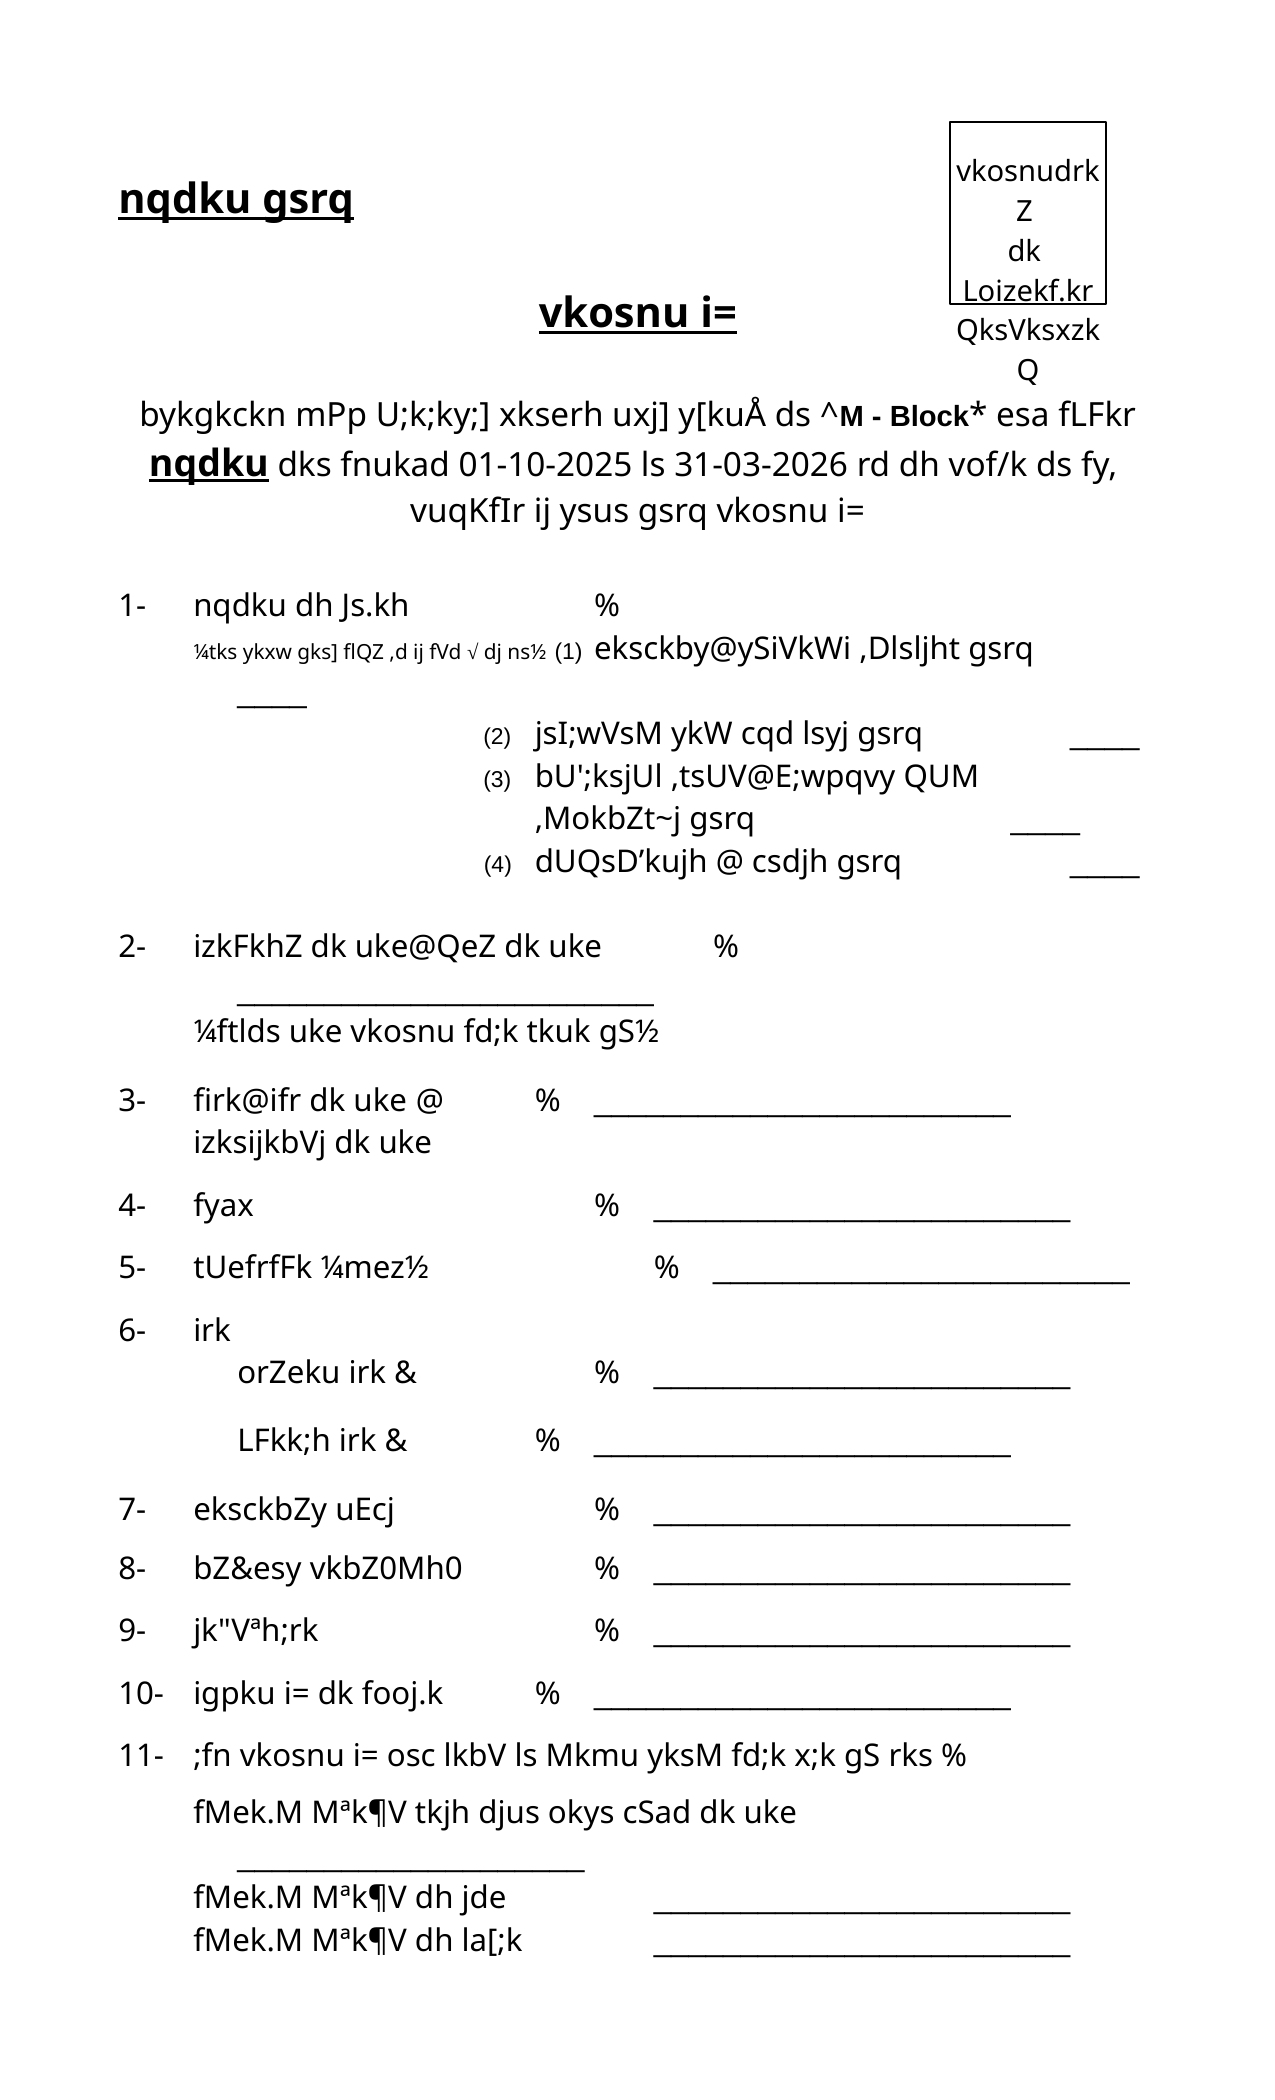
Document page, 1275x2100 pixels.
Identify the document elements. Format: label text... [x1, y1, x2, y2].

text fMek.M Mªk¶V dh la[;k ________________________ [118, 1918, 1157, 1961]
text nqdku gsrq [951, 169, 1105, 226]
text nqdku gsrq [118, 169, 949, 226]
text 10- igpku i= dk fooj.k % ________________________ [118, 1671, 1157, 1713]
text vuqKfIr ij ysus gsrq vkosnu i= [118, 487, 1157, 532]
text orZeku irk & % ________________________ [118, 1350, 1157, 1393]
text (2) jsI;wVsM ykW cqd lsyj gsrq ____ [118, 711, 1157, 754]
text fMek.M Mªk¶V dh jde ________________________ [118, 1875, 1157, 1918]
text fMek.M Mªk¶V tkjh djus okys cSad dk uke ____________________ [118, 1790, 1157, 1875]
text 11- ;fn vkosnu i= osc lkbV ls Mkmu yksM fd;k x;k gS rks % [118, 1733, 1157, 1776]
text ¼tks ykxw gks] flQZ ,d ij fVd √ dj ns½ (1) eksckby@ySiVkWi ,Dlsljht gsrq ____ [118, 626, 1157, 711]
text 8- bZ&esy vkbZ0Mh0 % ________________________ [118, 1546, 1157, 1588]
text 4- fyax % ________________________ [118, 1183, 1157, 1225]
text 6- irk [118, 1308, 1157, 1350]
text LFkk;h irk & % ________________________ [118, 1418, 1157, 1461]
text (3) bU';ksjUl ,tsUV@E;wpqvy QUM [118, 754, 1157, 796]
text ¼ftlds uke vkosnu fd;k tkuk gS½ [118, 1009, 1157, 1052]
text 9- jk"Vªh;rk % ________________________ [118, 1608, 1157, 1651]
text 1- nqdku dh Js.kh % [118, 583, 1157, 626]
text (4) dUQsD’kujh @ csdjh gsrq ____ [118, 839, 1157, 882]
text izksijkbVj dk uke [118, 1120, 1157, 1163]
text 3- firk@ifr dk uke @ % ________________________ [118, 1078, 1157, 1120]
text ,MokbZt~j gsrq ____ [118, 796, 1157, 839]
text vkosnu i= [118, 283, 1157, 339]
text nqdku dks fnukad 01-10-2025 ls 31-03-2026 rd dh vof/k ds fy, [118, 436, 1157, 487]
text 7- eksckbZy uEcj % ________________________ [118, 1487, 1157, 1529]
text 2- izkFkhZ dk uke@QeZ dk uke % ________________________ [118, 924, 1157, 1009]
text bykgkckn mPp U;k;ky;] xkserh uxj] y[kuÅ ds ^M - Block* esa fLFkr [118, 391, 1157, 436]
text 5- tUefrfFk ¼mez½ % ________________________ [118, 1245, 1157, 1288]
text nqdku gsrq [1107, 169, 1157, 226]
